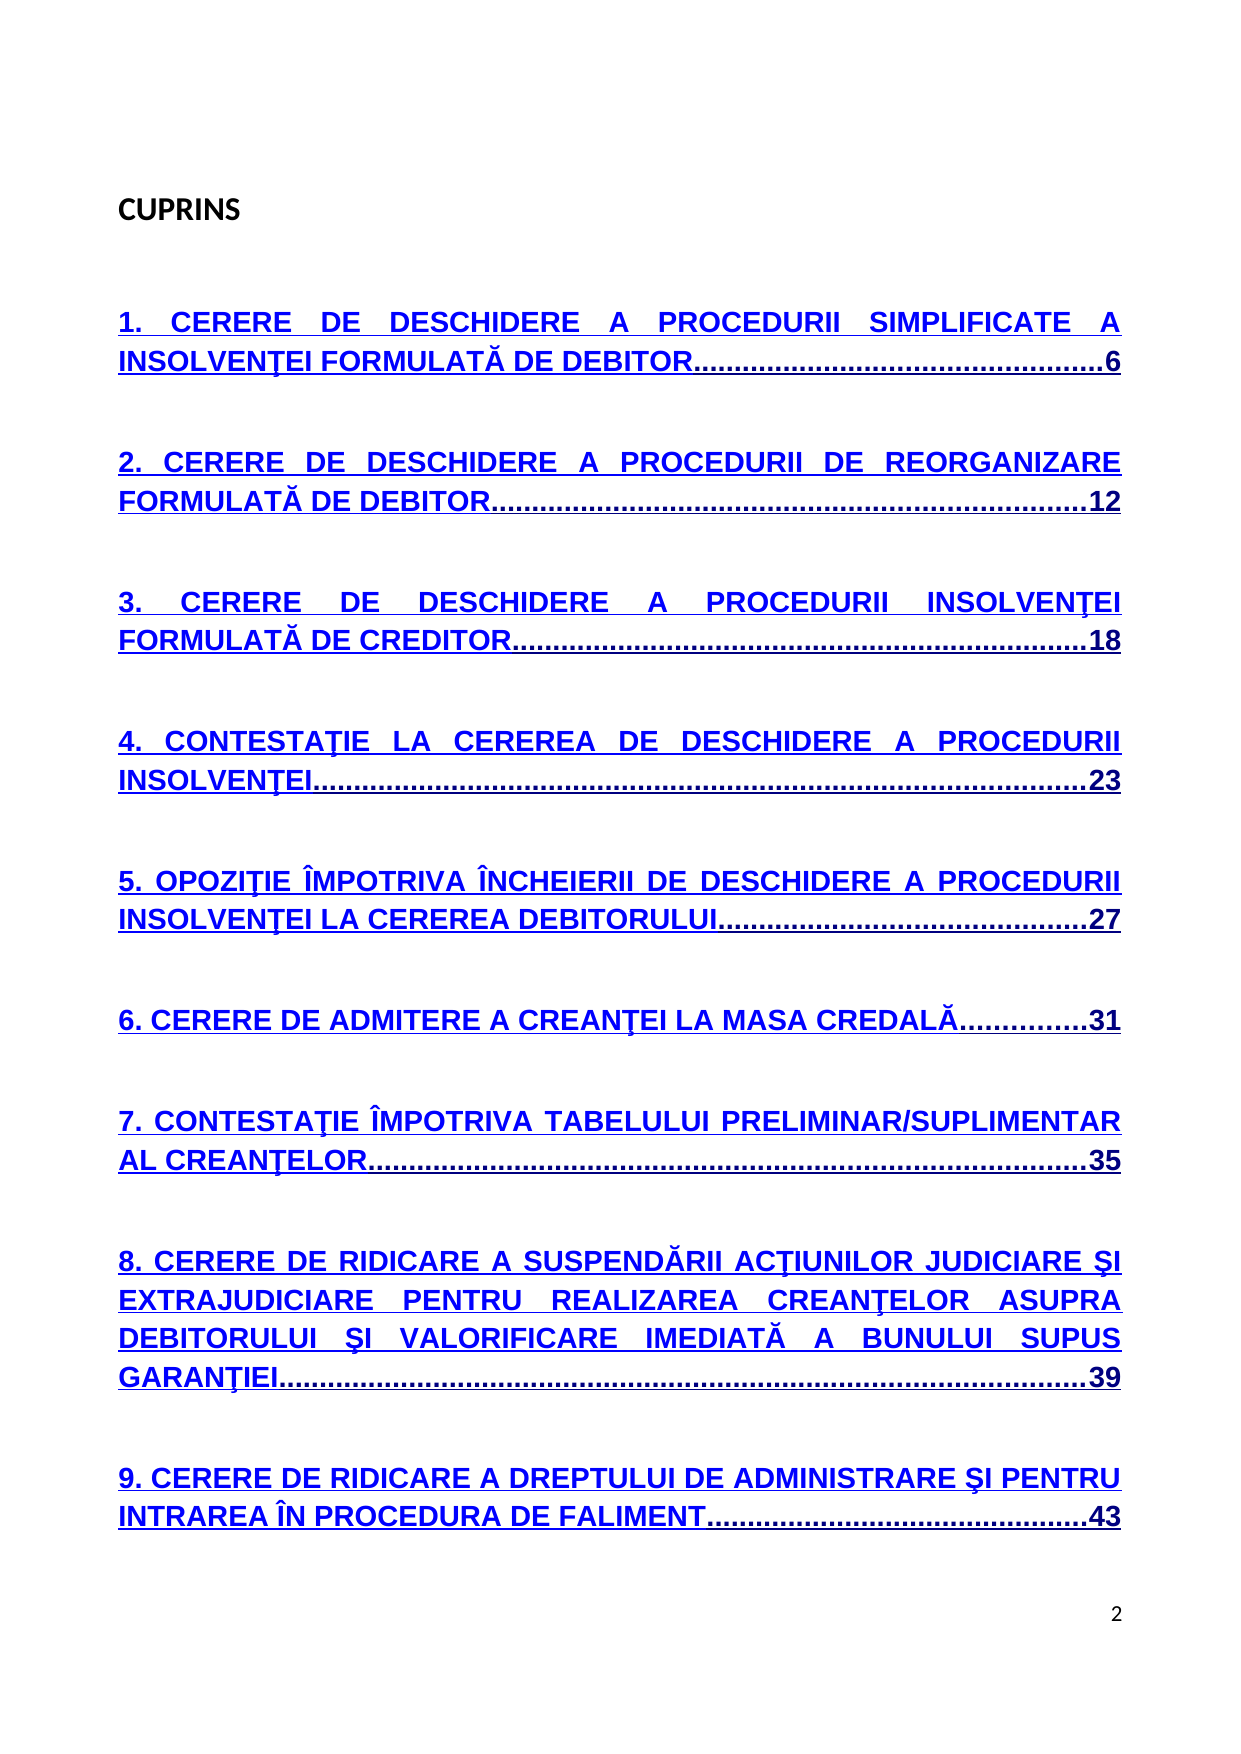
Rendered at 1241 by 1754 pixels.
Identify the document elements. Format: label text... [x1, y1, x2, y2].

text 1. Cerere de deschidere a procedurii simplificate a insolvenţei formulată de debitor 6 [118, 336, 1122, 378]
text 2. Cerere de deschidere a procedurii de reorganizare formulată de debitor 12 [118, 476, 1122, 517]
text 5. Opoziţie împotriva încheierii de deschidere a procedurii insolvenţei la cererea debitorului 27 [118, 864, 1122, 893]
text 5. Opoziţie împotriva încheierii de deschidere a procedurii insolvenţei la cererea debitorului 27 [118, 895, 1122, 936]
text 8. Cerere de ridicare a suspendării acţiunilor judiciare şi extrajudiciare pentru realizarea creanţelor asupra debitorului şi valorificare imediată a bunului supus garanţiei 39 [118, 1275, 1122, 1312]
text 3. Cerere de deschidere a procedurii insolvenţei formulată de creditor 18 [118, 615, 1122, 657]
text CUPRINS [118, 188, 1122, 229]
text 7. Contestaţie împotriva tabelului preliminar/suplimentar al creanţelor 35 [118, 1104, 1122, 1134]
text 9. Cerere de ridicare a dreptului de administrare şi pentru intrarea în procedura de faliment 43 [118, 1491, 1122, 1533]
text 8. Cerere de ridicare a suspendării acţiunilor judiciare şi extrajudiciare pentru realizarea creanţelor asupra debitorului şi valorificare imediată a bunului supus garanţiei 39 [118, 1352, 1122, 1393]
text 2. Cerere de deschidere a procedurii de reorganizare formulată de debitor 12 [118, 445, 1122, 474]
text 6. Cerere de admitere a creanţei la masa credală 31 [118, 1003, 1122, 1037]
text 4. Contestaţie la cererea de deschidere a procedurii insolvenţei 23 [118, 755, 1122, 796]
text 1. Cerere de deschidere a procedurii simplificate a insolvenţei formulată de debitor 6 [118, 306, 1122, 335]
text 3. Cerere de deschidere a procedurii insolvenţei formulată de creditor 18 [118, 585, 1122, 614]
text 8. Cerere de ridicare a suspendării acţiunilor judiciare şi extrajudiciare pentru realizarea creanţelor asupra debitorului şi valorificare imediată a bunului supus garanţiei 39 [118, 1244, 1122, 1273]
text 8. Cerere de ridicare a suspendării acţiunilor judiciare şi extrajudiciare pentru realizarea creanţelor asupra debitorului şi valorificare imediată a bunului supus garanţiei 39 [118, 1313, 1122, 1350]
text 4. Contestaţie la cererea de deschidere a procedurii insolvenţei 23 [118, 724, 1122, 753]
text 7. Contestaţie împotriva tabelului preliminar/suplimentar al creanţelor 35 [118, 1135, 1122, 1177]
text 9. Cerere de ridicare a dreptului de administrare şi pentru intrarea în procedura de faliment 43 [118, 1461, 1122, 1490]
